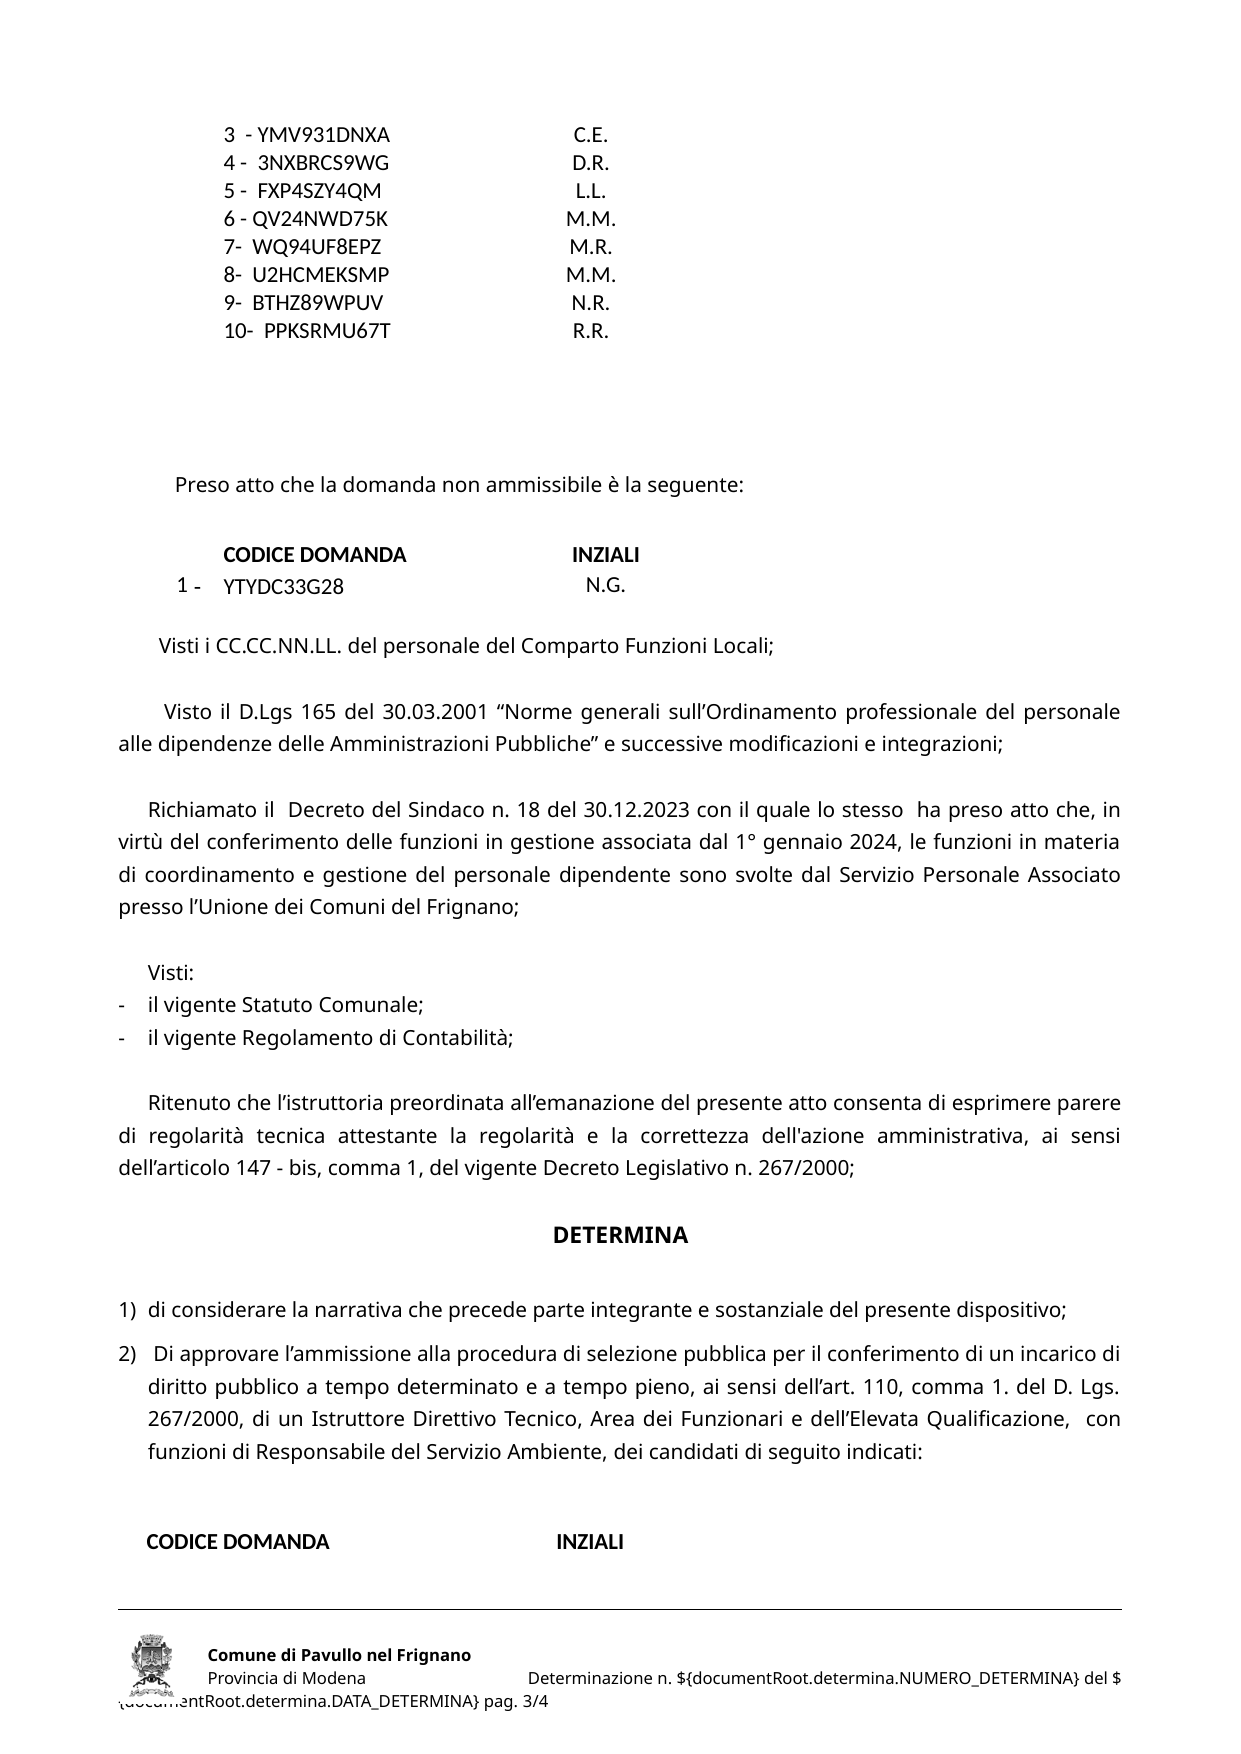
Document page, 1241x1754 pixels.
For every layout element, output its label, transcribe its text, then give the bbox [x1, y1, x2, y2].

table_header INZIALI [489, 540, 694, 568]
table_header [115, 120, 190, 428]
text Ritenuto che l’istruttoria preordinata all’emanazione del presente atto consenta di esprimere parere di regolarità tecnica attestante la regolarità e la correttezza dell'azione amministrativa, ai sensi dell’articolo 147 - bis, comma 1, del vigente Decreto Legislativo n. 267/2000; [118, 1088, 1122, 1182]
table_cell 1 [111, 570, 190, 601]
list di considerare la narrativa che precede parte integrante e sostanziale del presente dispositivo; [118, 1295, 1122, 1323]
text Preso atto che la domanda non ammissibile è la seguente: [148, 470, 1122, 498]
table_header CODICE DOMANDA [115, 1527, 455, 1556]
list il vigente Regolamento di Contabilità; [118, 1023, 1122, 1051]
list Di approvare l’ammissione alla procedura di selezione pubblica per il conferimento di un incarico di diritto pubblico a tempo determinato e a tempo pieno, ai sensi dell’art. 110, comma 1. del D. Lgs. 267/2000, di un Istruttore Direttivo Tecnico, Area dei Funzionari e dell’Elevata Qualificazione, con funzioni di Responsabile del Servizio Ambiente, dei candidati di seguito indicati: [118, 1339, 1122, 1466]
text Visti i CC.CC.NN.LL. del personale del Comparto Funzioni Locali; [118, 632, 1122, 660]
table_header INZIALI [457, 1527, 694, 1556]
list il vigente Statuto Comunale; [118, 990, 1122, 1019]
table_cell YTYDC33G28 [191, 570, 487, 601]
table_header CODICE DOMANDA [191, 540, 487, 568]
text DETERMINA [118, 1218, 1122, 1250]
text Richiamato il Decreto del Sindaco n. 18 del 30.12.2023 con il quale lo stesso ha preso atto che, in virtù del conferimento delle funzioni in gestione associata dal 1° gennaio 2024, le funzioni in materia di coordinamento e gestione del personale dipendente sono svolte dal Servizio Personale Associato presso l’Unione dei Comuni del Frignano; [118, 795, 1122, 921]
table_header C.E. D.R. L.L. M.M. M.R. M.M. N.R. R.R. [488, 120, 694, 428]
table_header [111, 540, 190, 568]
table_cell N.G. [489, 570, 694, 601]
text Visti: [118, 958, 1122, 986]
text Visto il D.Lgs 165 del 30.03.2001 “Norme generali sull’Ordinamento professionale del personale alle dipendenze delle Amministrazioni Pubbliche” e successive modificazioni e integrazioni; [118, 697, 1122, 758]
picture [120, 1631, 183, 1704]
table_header 3 - YMV931DNXA 4 - 3NXBRCS9WG 5 - FXP4SZY4QM 6 - QV24NWD75K 7- WQ94UF8EPZ 8- U2HCMEKSMP 9- BTHZ89WPUV 10- PPKSRMU67T [192, 120, 487, 428]
